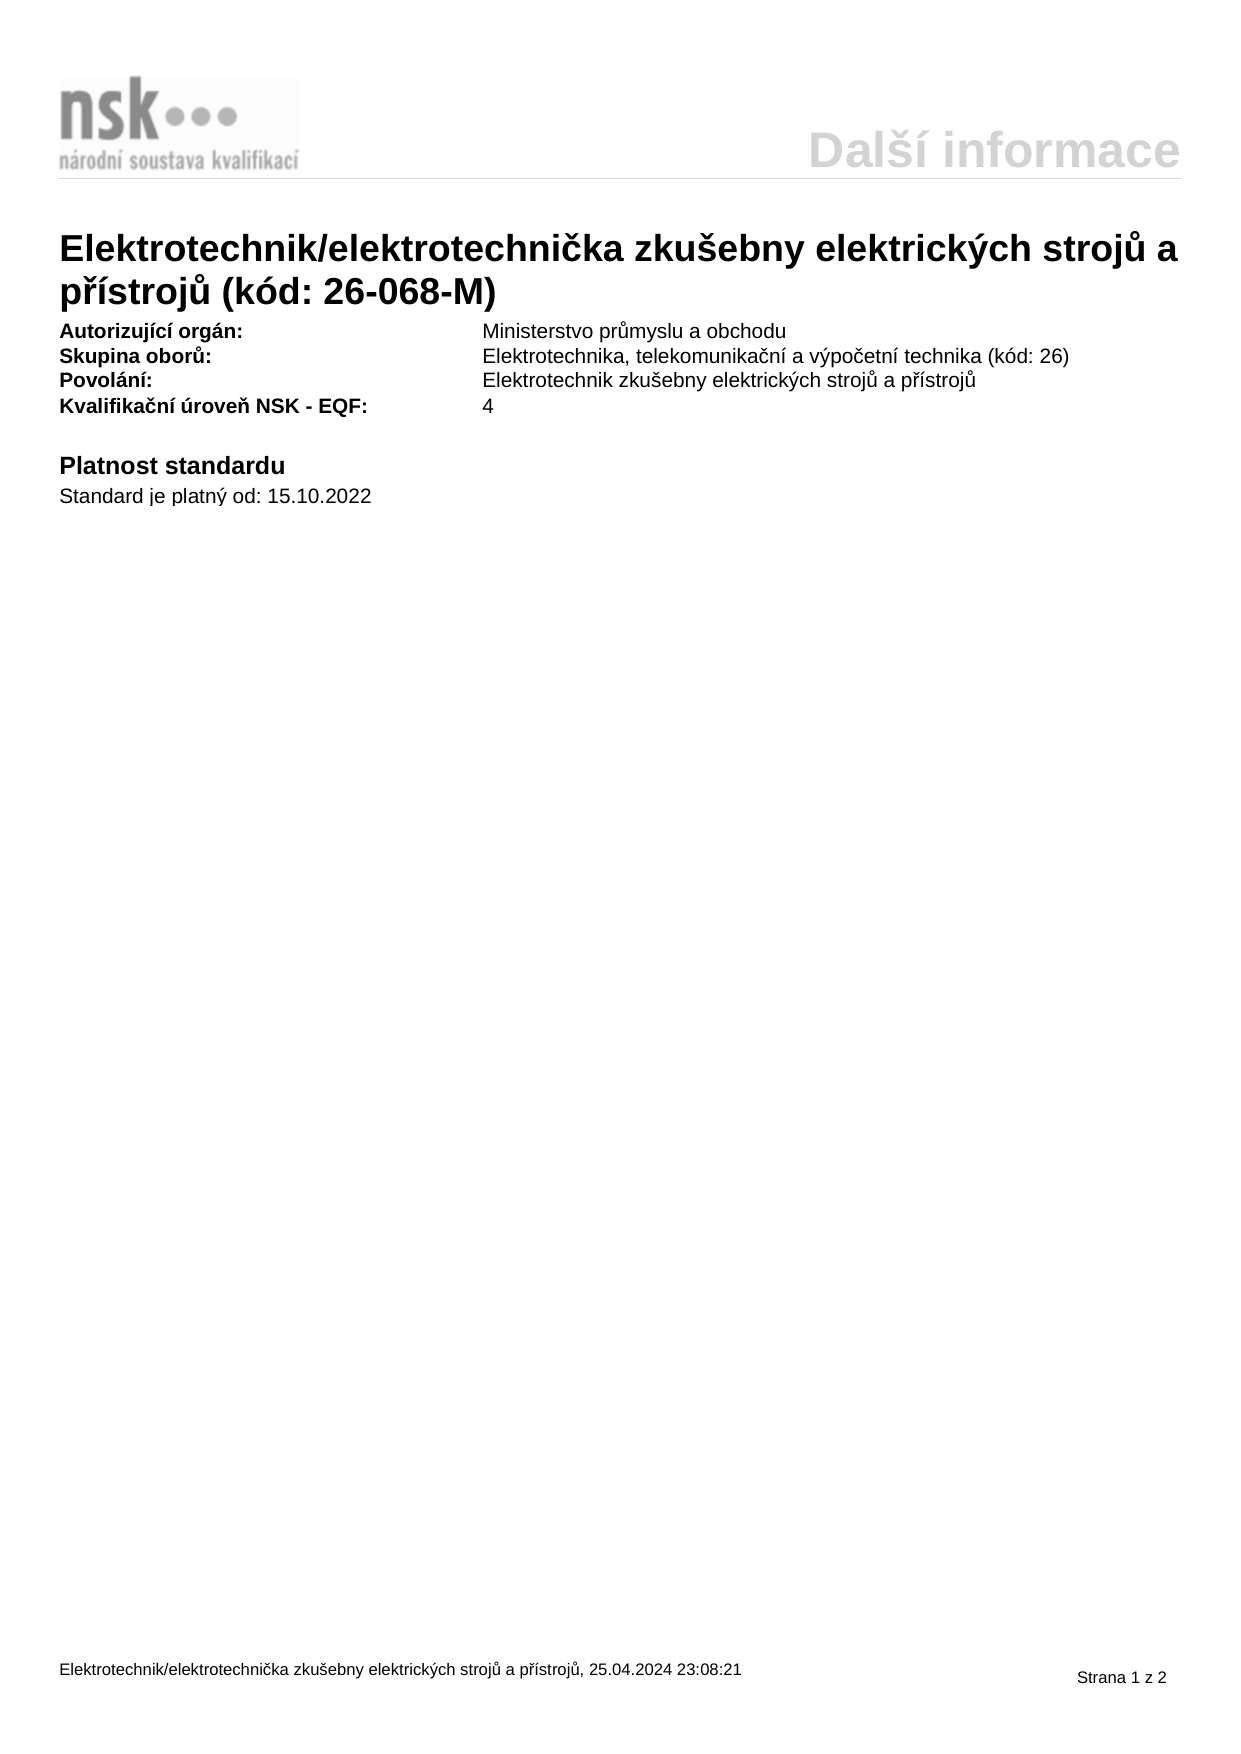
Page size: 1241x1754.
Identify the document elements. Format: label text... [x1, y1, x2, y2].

table_cell [619, 806, 627, 1106]
table_cell [1167, 1384, 1181, 1659]
picture [58, 59, 620, 172]
table_cell [59, 196, 119, 224]
table_header Další informace [627, 59, 1181, 178]
table_cell Kvalifikační úroveň NSK - EQF: [59, 394, 482, 417]
table_cell Standard je platný od: 15.10.2022 [59, 484, 1181, 506]
table_cell [59, 1384, 119, 1659]
table_cell [619, 172, 627, 178]
table_cell [619, 506, 627, 806]
table_cell [619, 196, 627, 224]
table_cell [59, 313, 119, 319]
table_cell [861, 1384, 1167, 1659]
table_cell [119, 506, 482, 806]
table_cell [861, 313, 1167, 319]
table_cell [482, 806, 619, 1106]
table_cell [1167, 1106, 1181, 1383]
table_cell [482, 196, 619, 224]
table_cell [627, 506, 861, 806]
table_cell Elektrotechnik/elektrotechnička zkušebny elektrických strojů a přístrojů (kód: 26-068-M) [59, 224, 1181, 313]
table_cell [482, 418, 619, 447]
table_cell [1167, 806, 1181, 1106]
table_cell [627, 806, 861, 1106]
table_cell [861, 418, 1167, 447]
table_cell [1167, 1660, 1181, 1696]
table_cell [482, 506, 619, 806]
table_cell [627, 196, 861, 224]
table_cell [482, 1106, 619, 1383]
table_cell Strana 1 z 2 [861, 1660, 1167, 1696]
table_cell [861, 1106, 1167, 1383]
table_cell [627, 1106, 861, 1383]
table_cell [1167, 506, 1181, 806]
table_cell [119, 1106, 482, 1383]
table_cell [59, 1106, 119, 1383]
table_cell [861, 196, 1167, 224]
table_cell [59, 806, 119, 1106]
table_cell Elektrotechnika, telekomunikační a výpočetní technika (kód: 26) [482, 344, 1181, 368]
table_cell [59, 418, 119, 447]
table_cell [861, 806, 1167, 1106]
table_cell [1167, 418, 1181, 447]
table_cell [119, 172, 482, 178]
table_cell [619, 418, 627, 447]
table_cell [619, 1106, 627, 1383]
table_cell [482, 172, 619, 178]
table_cell [59, 172, 119, 178]
table_cell [627, 1384, 861, 1659]
table_header [620, 59, 627, 172]
table_cell [1167, 196, 1181, 224]
table_cell [619, 313, 627, 319]
table_cell [619, 1384, 627, 1659]
table_cell [59, 506, 119, 806]
table_cell [861, 506, 1167, 806]
table_cell [627, 418, 861, 447]
table_cell Elektrotechnik/elektrotechnička zkušebny elektrických strojů a přístrojů, 25.04.2024 23:08:21 [59, 1660, 861, 1696]
table_cell Elektrotechnik zkušebny elektrických strojů a přístrojů [482, 368, 1181, 393]
table_cell 4 [482, 394, 1181, 417]
table_cell [627, 313, 861, 319]
table_cell [119, 1384, 482, 1659]
table_cell Platnost standardu [59, 448, 1181, 483]
table_cell [482, 313, 619, 319]
table_cell [119, 313, 482, 319]
table_cell Autorizující orgán: [59, 319, 482, 343]
table_cell [119, 806, 482, 1106]
table_cell Povolání: [59, 368, 482, 392]
table_cell [59, 179, 1181, 196]
table_cell [119, 418, 482, 447]
table_cell [1167, 313, 1181, 319]
table_cell Ministerstvo průmyslu a obchodu [482, 319, 1181, 344]
table_cell [119, 196, 482, 224]
table_cell Skupina oborů: [59, 344, 482, 368]
table_cell [482, 1384, 619, 1659]
